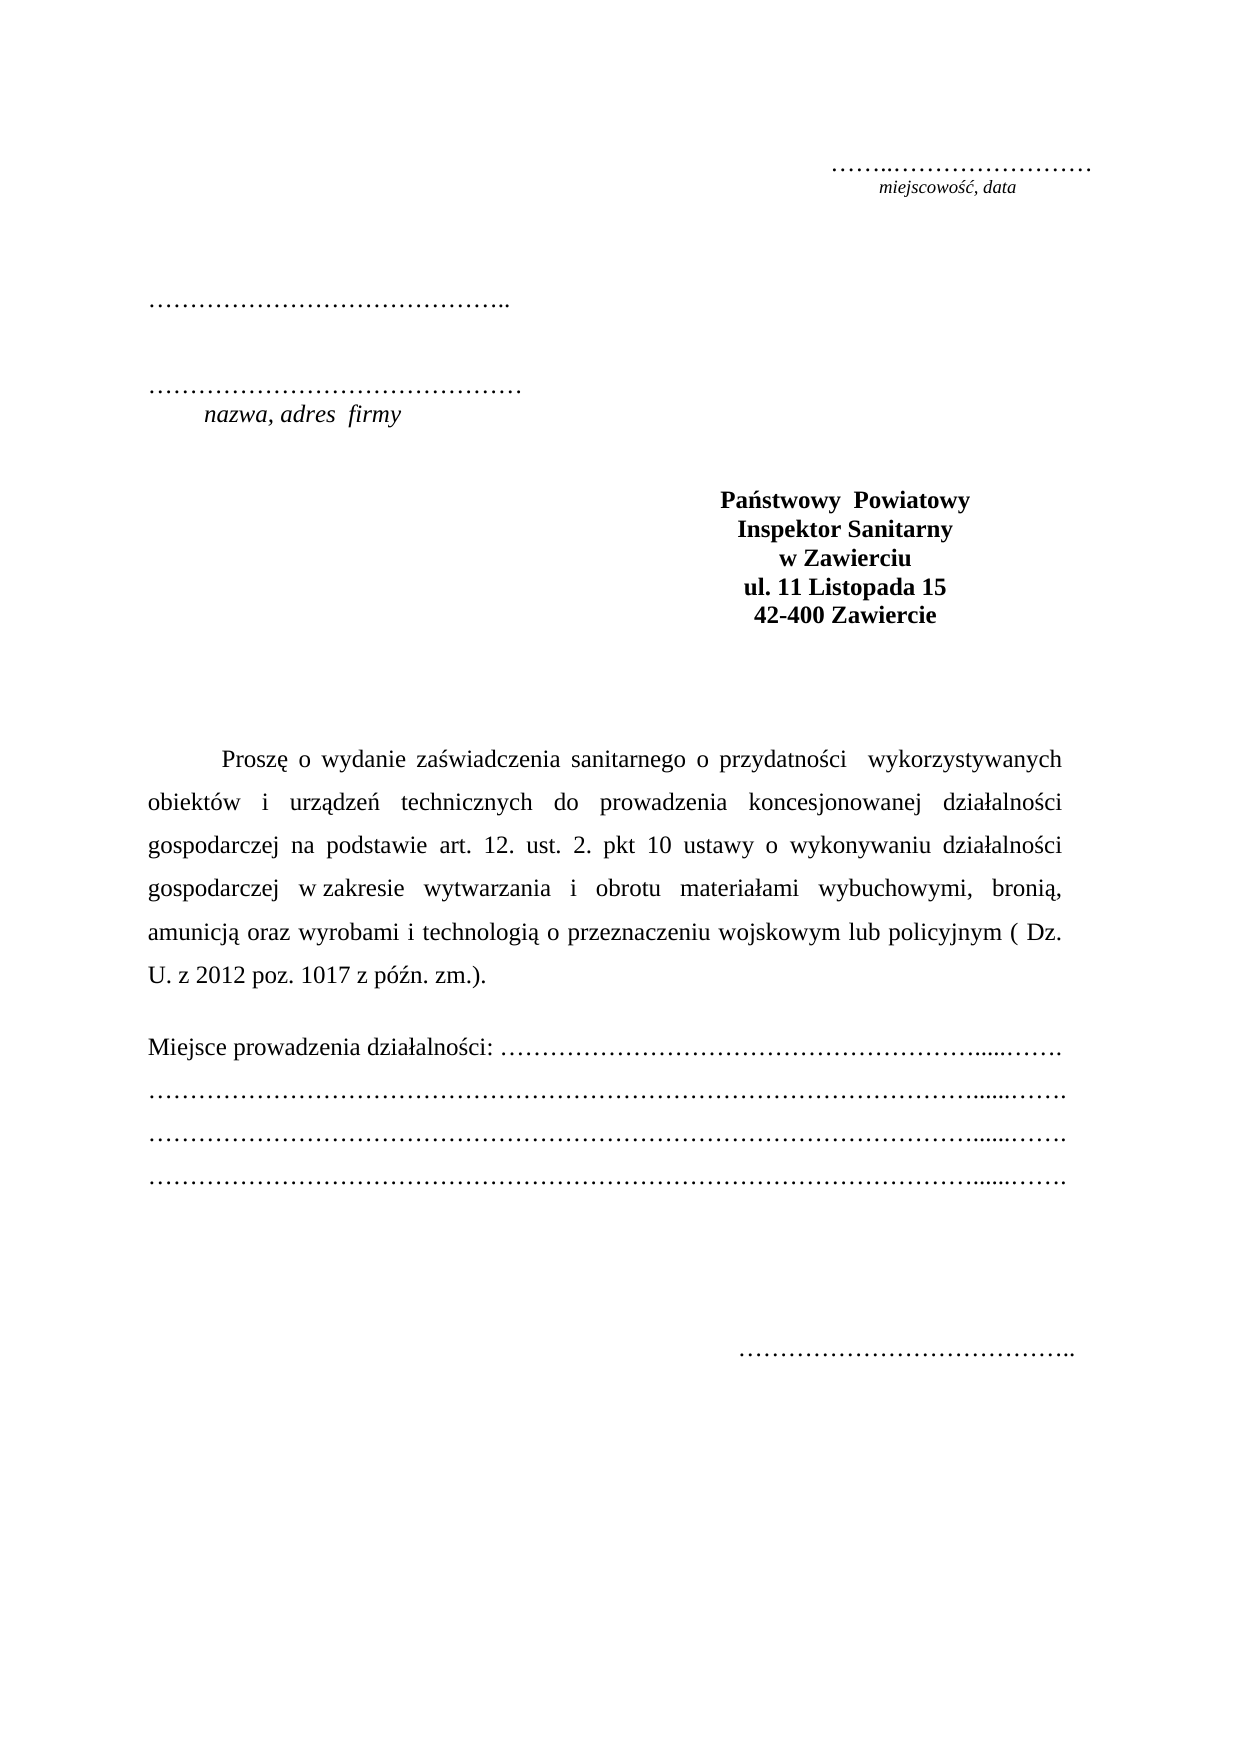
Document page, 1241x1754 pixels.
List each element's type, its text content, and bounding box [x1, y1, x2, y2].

text ul. 11 Listopada 15 [598, 572, 1093, 600]
text ……..…………………… [148, 148, 1093, 176]
text 42-400 Zawiercie [598, 600, 1093, 629]
text Miejsce prowadzenia działalności: ………………………………………………….....……. [148, 1032, 1063, 1060]
text …………………………………….. [148, 284, 1093, 313]
text ………………………………………………………………………………………......……. [148, 1118, 1093, 1147]
text ………………………………….. [148, 1333, 1093, 1362]
text Proszę o wydanie zaświadczenia sanitarnego o przydatności wykorzystywanych obiektów i urządzeń technicznych do prowadzenia koncesjonowanej działalności gospodarczej na podstawie art. 12. ust. 2. pkt 10 ustawy o wykonywaniu działalności gospodarczej w zakresie wytwarzania i obrotu materiałami wybuchowymi, bronią, amunicją oraz wyrobami i technologią o przeznaczeniu wojskowym lub policyjnym ( Dz. U. z 2012 poz. 1017 z późn. zm.). [148, 744, 1063, 988]
text Państwowy Powiatowy Inspektor Sanitarny [598, 485, 1093, 543]
text ………………………………………………………………………………………......……. [148, 1161, 1093, 1190]
text miejscowość, data [879, 176, 1093, 198]
text w Zawierciu [598, 543, 1093, 572]
text nazwa, adres firmy [204, 399, 1093, 428]
text ………………………………………………………………………………………......……. [148, 1075, 1093, 1103]
text ……………………………………… [148, 370, 1093, 399]
